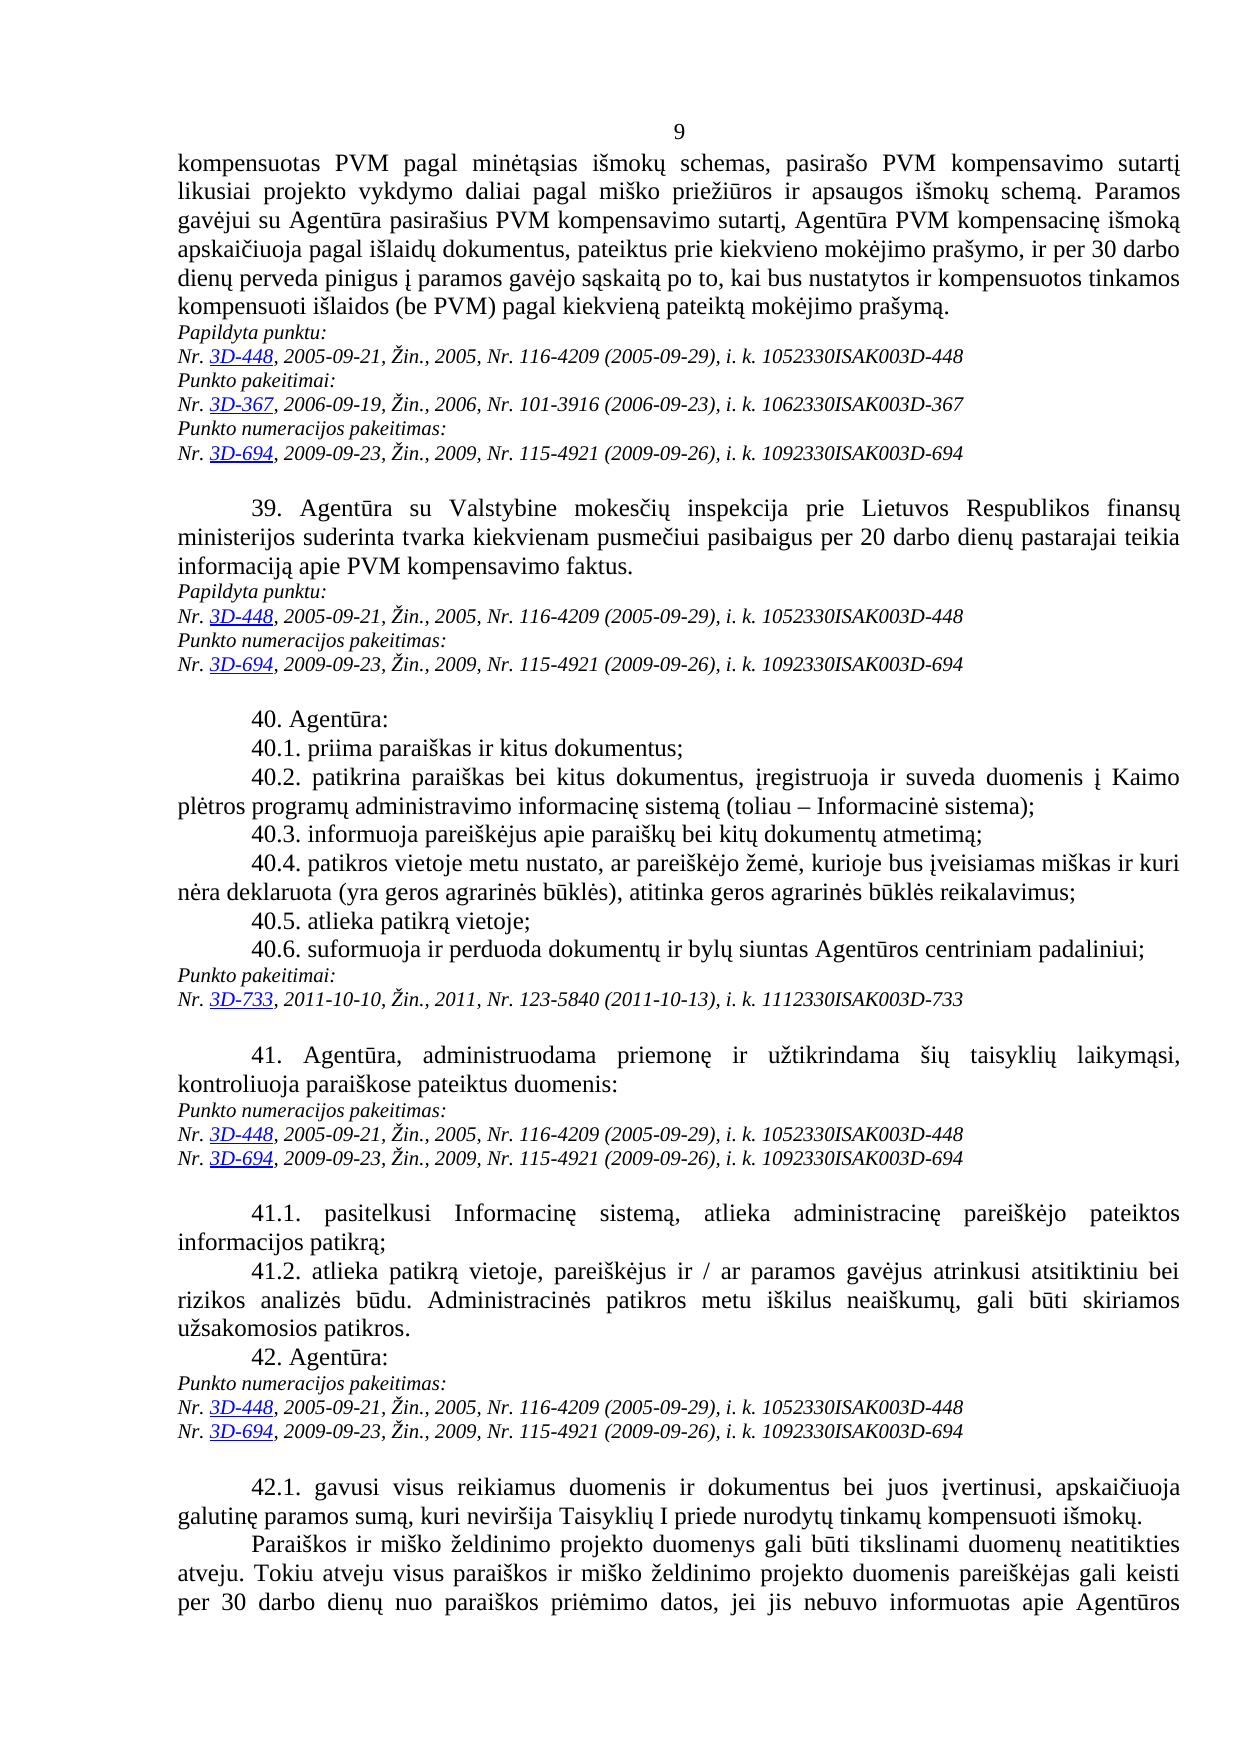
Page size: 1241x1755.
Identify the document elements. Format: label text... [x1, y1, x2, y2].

text Punkto pakeitimai: [177, 963, 1181, 987]
text kompensuotas PVM pagal minėtąsias išmokų schemas, pasirašo PVM kompensavimo sutartį likusiai projekto vykdymo daliai pagal miško priežiūros ir apsaugos išmokų schemą. Paramos gavėjui su Agentūra pasirašius PVM kompensavimo sutartį, Agentūra PVM kompensacinę išmoką apskaičiuoja pagal išlaidų dokumentus, pateiktus prie kiekvieno mokėjimo prašymo, ir per 30 darbo dienų perveda pinigus į paramos gavėjo sąskaitą po to, kai bus nustatytos ir kompensuotos tinkamos kompensuoti išlaidos (be PVM) pagal kiekvieną pateiktą mokėjimo prašymą. [177, 148, 1181, 320]
text Papildyta punktu: [177, 579, 1181, 603]
text Nr. 3D-448, 2005-09-21, Žin., 2005, Nr. 116-4209 (2005-09-29), i. k. 1052330ISAK003D-448 [177, 603, 1181, 628]
text Punkto numeracijos pakeitimas: [177, 1371, 1181, 1395]
text Nr. 3D-448, 2005-09-21, Žin., 2005, Nr. 116-4209 (2005-09-29), i. k. 1052330ISAK003D-448 [177, 1122, 1181, 1146]
text 42. Agentūra: [177, 1342, 1181, 1371]
text 40. Agentūra: [177, 704, 1181, 733]
text Punkto numeracijos pakeitimas: [177, 628, 1181, 652]
text Nr. 3D-733, 2011-10-10, Žin., 2011, Nr. 123-5840 (2011-10-13), i. k. 1112330ISAK003D-733 [177, 987, 1181, 1011]
text Nr. 3D-448, 2005-09-21, Žin., 2005, Nr. 116-4209 (2005-09-29), i. k. 1052330ISAK003D-448 [177, 1395, 1181, 1419]
text Paraiškos ir miško želdinimo projekto duomenys gali būti tikslinami duomenų neatitikties atveju. Tokiu atveju visus paraiškos ir miško želdinimo projekto duomenis pareiškėjas gali keisti per 30 darbo dienų nuo paraiškos priėmimo datos, jei jis nebuvo informuotas apie Agentūros [177, 1529, 1181, 1616]
text Punkto numeracijos pakeitimas: [177, 416, 1181, 440]
text Nr. 3D-694, 2009-09-23, Žin., 2009, Nr. 115-4921 (2009-09-26), i. k. 1092330ISAK003D-694 [177, 440, 1181, 464]
text Punkto pakeitimai: [177, 368, 1181, 392]
text 40.1. priima paraiškas ir kitus dokumentus; [177, 733, 1181, 762]
text 42.1. gavusi visus reikiamus duomenis ir dokumentus bei juos įvertinusi, apskaičiuoja galutinę paramos sumą, kuri neviršija Taisyklių I priede nurodytų tinkamų kompensuoti išmokų. [177, 1472, 1181, 1529]
text Punkto numeracijos pakeitimas: [177, 1098, 1181, 1122]
text Papildyta punktu: [177, 320, 1181, 344]
text 41.2. atlieka patikrą vietoje, pareiškėjus ir / ar paramos gavėjus atrinkusi atsitiktiniu bei rizikos analizės būdu. Administracinės patikros metu iškilus neaiškumų, gali būti skiriamos užsakomosios patikros. [177, 1256, 1181, 1342]
text 39. Agentūra su Valstybine mokesčių inspekcija prie Lietuvos Respublikos finansų ministerijos suderinta tvarka kiekvienam pusmečiui pasibaigus per 20 darbo dienų pastarajai teikia informaciją apie PVM kompensavimo faktus. [177, 493, 1181, 579]
text Nr. 3D-448, 2005-09-21, Žin., 2005, Nr. 116-4209 (2005-09-29), i. k. 1052330ISAK003D-448 [177, 344, 1181, 368]
text 40.2. patikrina paraiškas bei kitus dokumentus, įregistruoja ir suveda duomenis į Kaimo plėtros programų administravimo informacinę sistemą (toliau – Informacinė sistema); [177, 762, 1181, 819]
text Nr. 3D-694, 2009-09-23, Žin., 2009, Nr. 115-4921 (2009-09-26), i. k. 1092330ISAK003D-694 [177, 1419, 1181, 1443]
text 40.3. informuoja pareiškėjus apie paraiškų bei kitų dokumentų atmetimą; [177, 819, 1181, 848]
text 40.6. suformuoja ir perduoda dokumentų ir bylų siuntas Agentūros centriniam padaliniui; [177, 934, 1181, 963]
text 41. Agentūra, administruodama priemonę ir užtikrindama šių taisyklių laikymąsi, kontroliuoja paraiškose pateiktus duomenis: [177, 1040, 1181, 1098]
text 40.5. atlieka patikrą vietoje; [177, 906, 1181, 934]
text 41.1. pasitelkusi Informacinę sistemą, atlieka administracinę pareiškėjo pateiktos informacijos patikrą; [177, 1198, 1181, 1256]
text Nr. 3D-367, 2006-09-19, Žin., 2006, Nr. 101-3916 (2006-09-23), i. k. 1062330ISAK003D-367 [177, 392, 1181, 416]
text Nr. 3D-694, 2009-09-23, Žin., 2009, Nr. 115-4921 (2009-09-26), i. k. 1092330ISAK003D-694 [177, 1146, 1181, 1170]
text Nr. 3D-694, 2009-09-23, Žin., 2009, Nr. 115-4921 (2009-09-26), i. k. 1092330ISAK003D-694 [177, 652, 1181, 676]
text 40.4. patikros vietoje metu nustato, ar pareiškėjo žemė, kurioje bus įveisiamas miškas ir kuri nėra deklaruota (yra geros agrarinės būklės), atitinka geros agrarinės būklės reikalavimus; [177, 848, 1181, 906]
